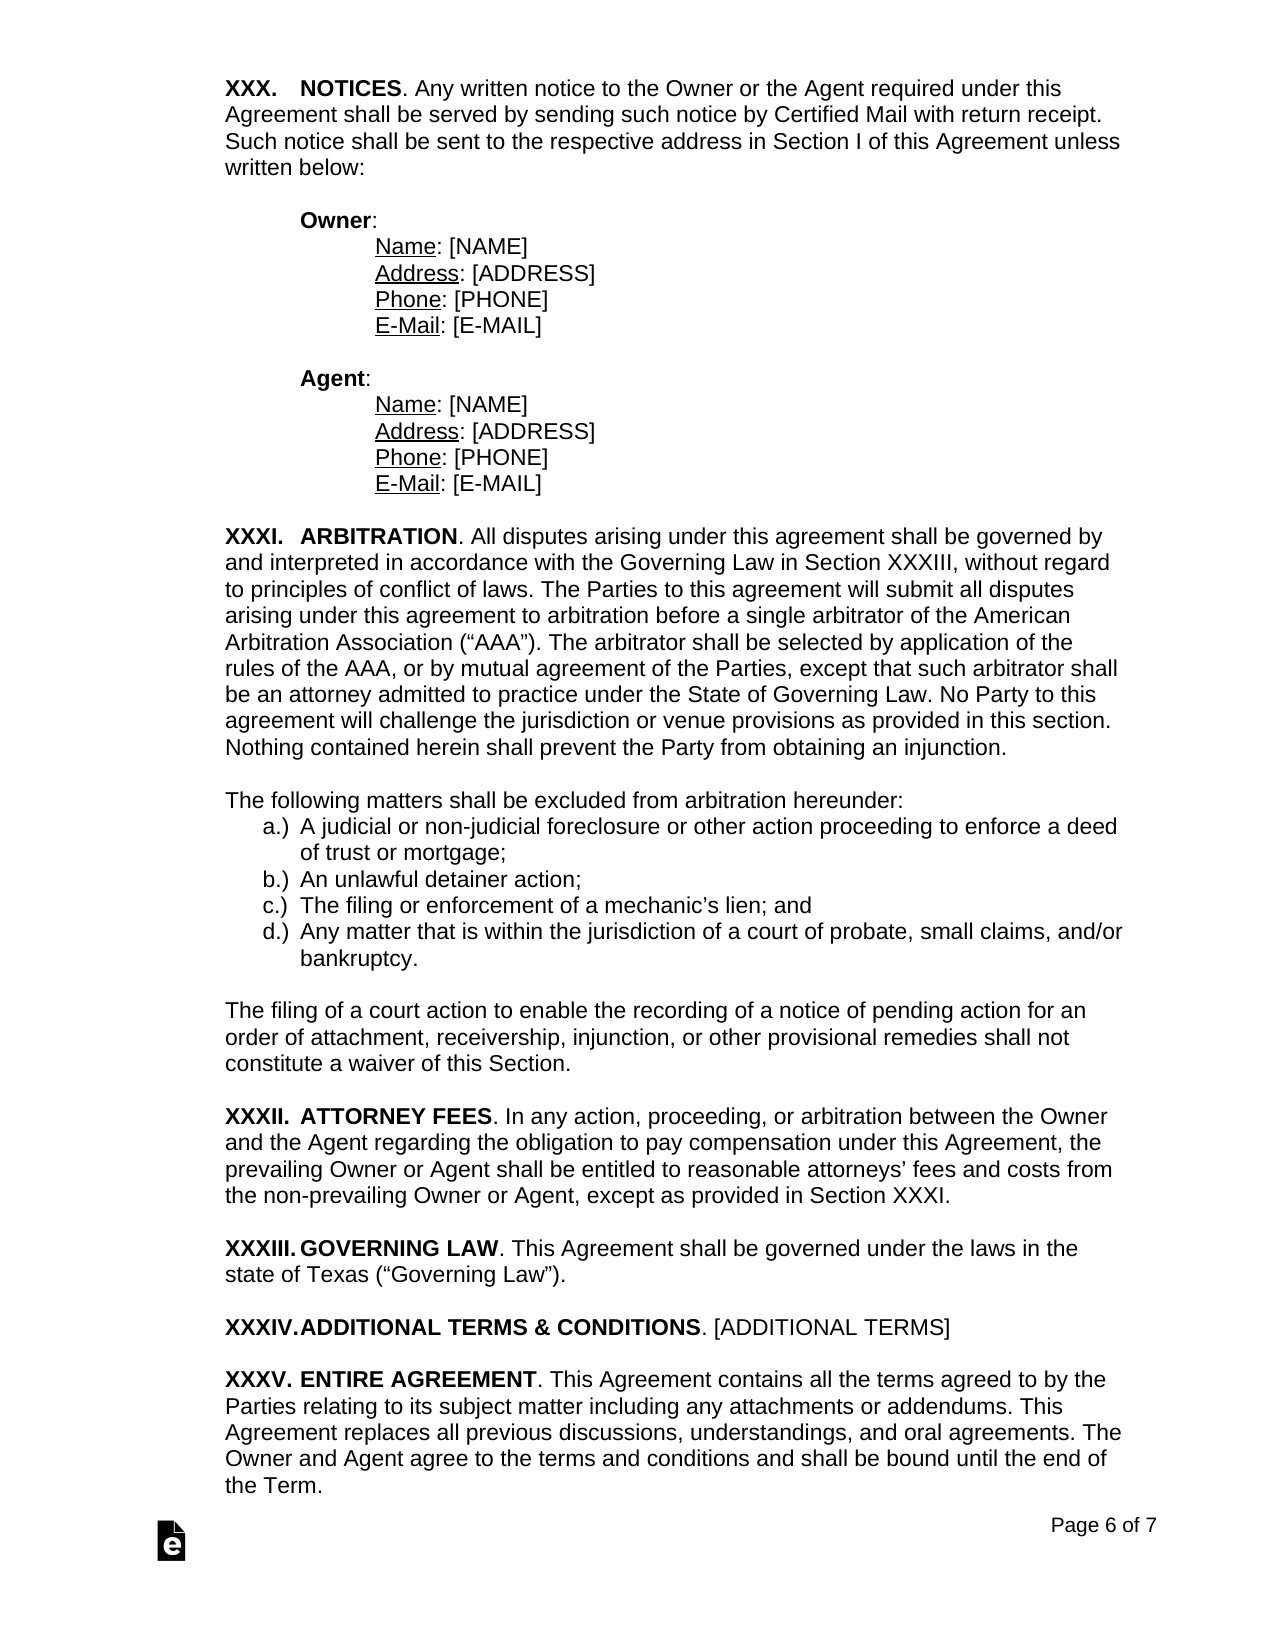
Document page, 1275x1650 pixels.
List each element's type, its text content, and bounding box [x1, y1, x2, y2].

list Address: [ADDRESS] [375, 418, 1125, 444]
list Agent: [300, 365, 1125, 391]
list ENTIRE AGREEMENT. This Agreement contains all the terms agreed to by the Parties relating to its subject matter including any attachments or addendums. This Agreement replaces all previous discussions, understandings, and oral agreements. The Owner and Agent agree to the terms and conditions and shall be bound until the end of the Term. [225, 1366, 1125, 1498]
list Address: [ADDRESS] [375, 259, 1125, 286]
list Phone: [PHONE] [375, 444, 1125, 470]
list Phone: [PHONE] [375, 286, 1125, 312]
list The filing or enforcement of a mechanic’s lien; and [262, 892, 1125, 918]
list Any matter that is within the jurisdiction of a court of probate, small claims, and/or bankruptcy. [262, 918, 1125, 971]
list ATTORNEY FEES. In any action, proceeding, or arbitration between the Owner and the Agent regarding the obligation to pay compensation under this Agreement, the prevailing Owner or Agent shall be entitled to reasonable attorneys’ fees and costs from the non-prevailing Owner or Agent, except as provided in Section XXXI. [225, 1103, 1125, 1208]
list Name: [NAME] [375, 233, 1125, 259]
list A judicial or non-judicial foreclosure or other action proceeding to enforce a deed of trust or mortgage; [262, 813, 1125, 866]
list E-Mail: [E-MAIL] [375, 470, 1125, 497]
list E-Mail: [E-MAIL] [375, 312, 1125, 338]
list ARBITRATION. All disputes arising under this agreement shall be governed by and interpreted in accordance with the Governing Law in Section XXXIII, without regard to principles of conflict of laws. The Parties to this agreement will submit all disputes arising under this agreement to arbitration before a single arbitrator of the American Arbitration Association (“AAA”). The arbitrator shall be selected by application of the rules of the AAA, or by mutual agreement of the Parties, except that such arbitrator shall be an attorney admitted to practice under the State of Governing Law. No Party to this agreement will challenge the jurisdiction or venue provisions as provided in this section. Nothing contained herein shall prevent the Party from obtaining an injunction. [225, 523, 1125, 760]
list The following matters shall be excluded from arbitration hereunder: [225, 787, 1125, 813]
list Owner: [300, 207, 1125, 233]
list NOTICES. Any written notice to the Owner or the Agent required under this Agreement shall be served by sending such notice by Certified Mail with return receipt. Such notice shall be sent to the respective address in Section I of this Agreement unless written below: [225, 75, 1125, 180]
list ADDITIONAL TERMS & CONDITIONS. [ADDITIONAL TERMS] [225, 1314, 1125, 1340]
list GOVERNING LAW. This Agreement shall be governed under the laws in the state of Texas (“Governing Law”). [225, 1234, 1125, 1287]
text The filing of a court action to enable the recording of a notice of pending action for an order of attachment, receivership, injunction, or other provisional remedies shall not constitute a waiver of this Section. [225, 997, 1125, 1076]
list An unlawful detainer action; [262, 866, 1125, 892]
list Name: [NAME] [375, 391, 1125, 418]
